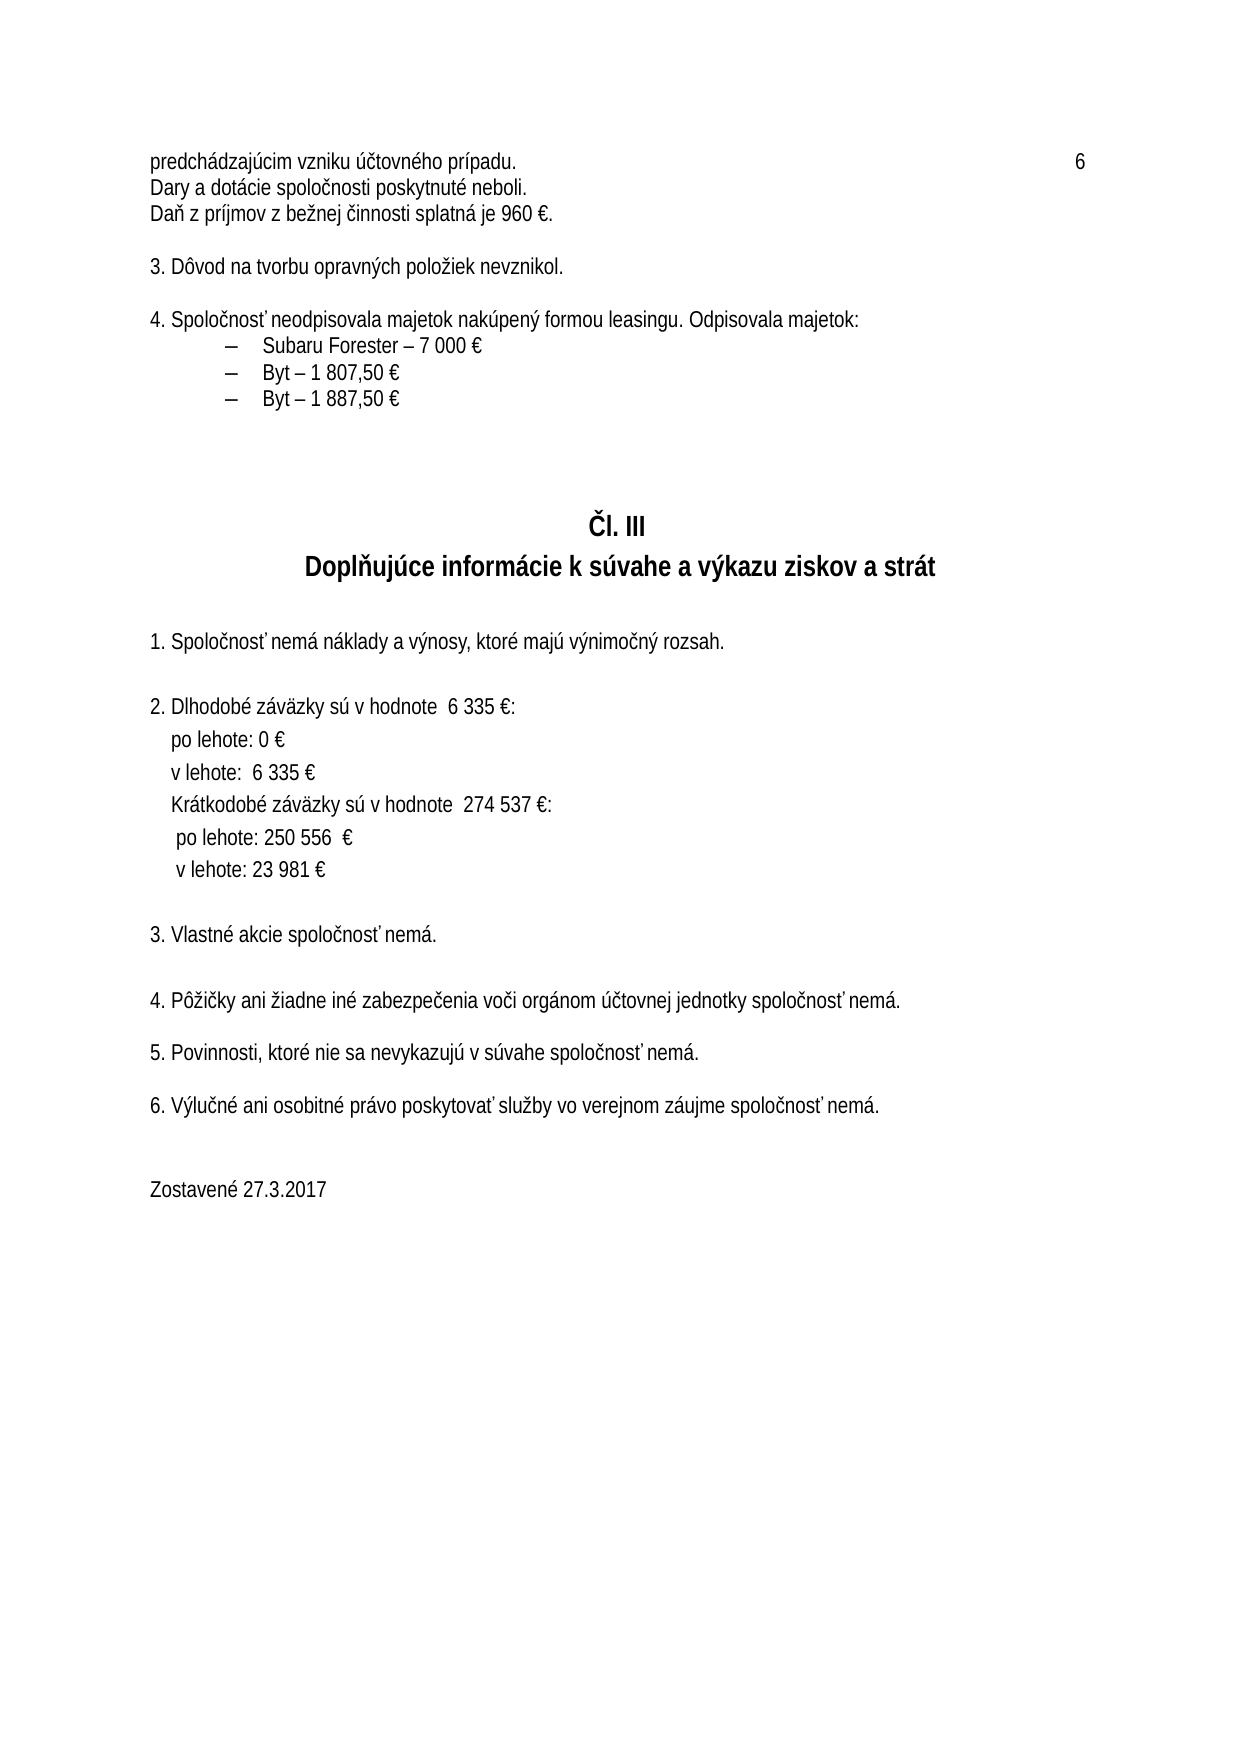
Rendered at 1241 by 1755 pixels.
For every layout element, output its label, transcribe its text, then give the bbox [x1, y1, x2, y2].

text Dary a dotácie spoločnosti poskytnuté neboli. [150, 174, 1090, 200]
text 1. Spoločnosť nemá náklady a výnosy, ktoré majú výnimočný rozsah. [150, 628, 1090, 654]
text 6. Výlučné ani osobitné právo poskytovať služby vo verejnom záujme spoločnosť nemá. [150, 1092, 1090, 1118]
text 5. Povinnosti, ktoré nie sa nevykazujú v súvahe spoločnosť nemá. [150, 1039, 1090, 1066]
text 2. Dlhodobé záväzky sú v hodnote 6 335 €: [150, 693, 1090, 719]
text Daň z príjmov z bežnej činnosti splatná je 960 €. [150, 200, 1090, 227]
text Krátkodobé záväzky sú v hodnote 274 537 €: [150, 791, 1090, 817]
text 4. Spoločnosť neodpisovala majetok nakúpený formou leasingu. Odpisovala majetok: [150, 306, 1090, 332]
text 4. Pôžičky ani žiadne iné zabezpečenia voči orgánom účtovnej jednotky spoločnosť nemá. [150, 987, 1090, 1013]
text Čl. III [150, 509, 1090, 542]
text predchádzajúcim vzniku účtovného prípadu. 6 [150, 148, 1090, 174]
text po lehote: 250 556 € [150, 824, 1090, 850]
text 3. Vlastné akcie spoločnosť nemá. [150, 921, 1090, 948]
text 3. Dôvod na tvorbu opravných položiek nevznikol. [150, 253, 1090, 279]
text Zostavené 27.3.2017 [150, 1176, 1090, 1202]
text v lehote: 6 335 € [150, 758, 1090, 785]
list Subaru Forester – 7 000 € [225, 332, 1090, 358]
text Doplňujúce informácie k súvahe a výkazu ziskov a strát [150, 549, 1090, 582]
text v lehote: 23 981 € [150, 856, 1090, 883]
list Byt – 1 887,50 € [225, 385, 1090, 411]
list Byt – 1 807,50 € [225, 358, 1090, 385]
text po lehote: 0 € [150, 726, 1090, 752]
